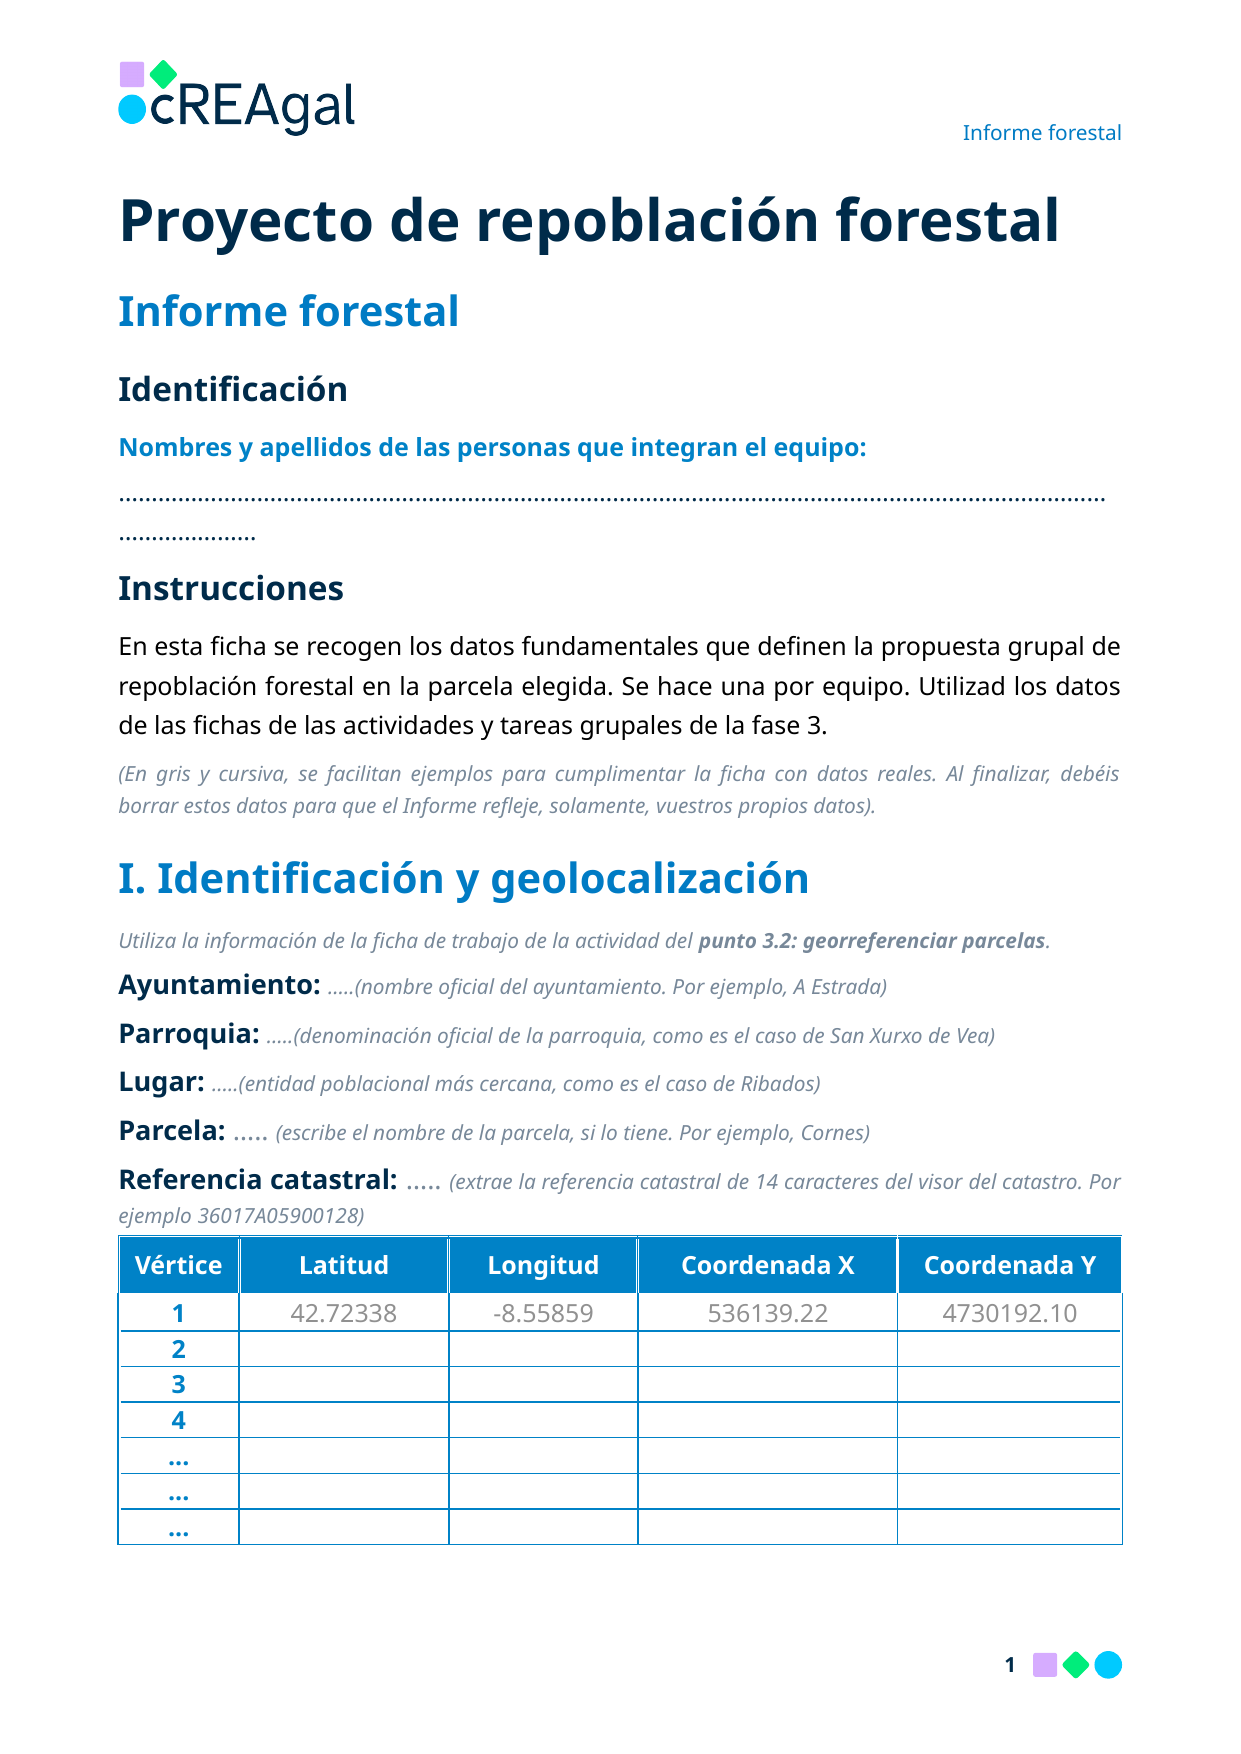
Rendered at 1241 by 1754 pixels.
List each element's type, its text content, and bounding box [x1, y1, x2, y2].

table_cell 536139.22 [639, 1296, 897, 1330]
table_header Coordenada X [638, 1237, 897, 1293]
subtitle Parcela: ….. (escribe el nombre de la parcela, si lo tiene. Por ejemplo, Cornes) [118, 1111, 1122, 1148]
table_cell [450, 1332, 637, 1366]
table_cell [639, 1332, 897, 1366]
table_cell 3 [119, 1366, 238, 1401]
subtitle I. Identificación y geolocalización [118, 849, 1122, 906]
table_cell ... [119, 1508, 238, 1544]
table_cell 1 [119, 1293, 238, 1330]
table_cell [240, 1510, 448, 1544]
table_cell [240, 1438, 448, 1472]
table_cell 4730192.10 [898, 1293, 1122, 1330]
table_cell [450, 1438, 637, 1472]
table_cell [639, 1438, 897, 1472]
table_header Latitud [239, 1235, 449, 1293]
subtitle Instrucciones [118, 565, 1122, 610]
text Nombres y apellidos de las personas que integran el equipo: [118, 430, 1122, 464]
table_cell 2 [119, 1330, 238, 1366]
table_cell [898, 1401, 1122, 1437]
table_header Longitud [449, 1235, 638, 1293]
table_header Coordenada Y [898, 1237, 1121, 1293]
table_cell [639, 1510, 897, 1544]
table_cell [450, 1474, 637, 1508]
subtitle Utiliza la información de la ficha de trabajo de la actividad del punto 3.2: georreferenciar parcelas. [118, 927, 1122, 955]
table_cell ... [119, 1437, 238, 1472]
table_cell [240, 1332, 448, 1366]
table_cell [898, 1508, 1122, 1544]
text En esta ficha se recogen los datos fundamentales que definen la propuesta grupal de repoblación forestal en la parcela elegida. Se hace una por equipo. Utilizad los datos de las fichas de las actividades y tareas grupales de la fase 3. [118, 629, 1122, 741]
table_cell [240, 1474, 448, 1508]
subtitle Ayuntamiento: …..(nombre oficial del ayuntamiento. Por ejemplo, A Estrada) [118, 966, 1122, 1002]
table_header Vértice [120, 1237, 239, 1293]
text ……………………………………………………………………………………………………………………………………………………… [118, 475, 1122, 548]
table_cell [639, 1474, 897, 1508]
table_cell [639, 1403, 897, 1437]
table_cell [898, 1366, 1122, 1401]
table_cell [450, 1367, 637, 1401]
subtitle Informe forestal [118, 282, 1122, 339]
subtitle (En gris y cursiva, se facilitan ejemplos para cumplimentar la ficha con datos reales. Al finalizar, debéis borrar estos datos para que el Informe refleje, solamente, vuestros propios datos). [118, 759, 1122, 820]
table_cell [898, 1437, 1122, 1472]
table_cell ... [119, 1473, 238, 1508]
table_cell [450, 1403, 637, 1437]
table_cell [240, 1367, 448, 1401]
table_cell -8.55859 [450, 1296, 637, 1330]
table_cell [898, 1330, 1122, 1366]
table_cell [240, 1403, 448, 1437]
table_cell 42.72338 [240, 1296, 448, 1330]
table_cell [450, 1510, 637, 1544]
subtitle Referencia catastral: ….. (extrae la referencia catastral de 14 caracteres del visor del catastro. Por ejemplo 36017A05900128) [118, 1160, 1122, 1229]
subtitle Identificación [118, 366, 1122, 411]
table_cell [898, 1473, 1122, 1508]
picture [118, 60, 355, 136]
table_cell [639, 1367, 897, 1401]
table_cell 4 [119, 1401, 238, 1437]
subtitle Lugar: …..(entidad poblacional más cercana, como es el caso de Ribados) [118, 1063, 1122, 1100]
subtitle Proyecto de repoblación forestal [118, 179, 1122, 259]
subtitle Parroquia: …..(denominación oficial de la parroquia, como es el caso de San Xurxo de Vea) [118, 1014, 1122, 1051]
